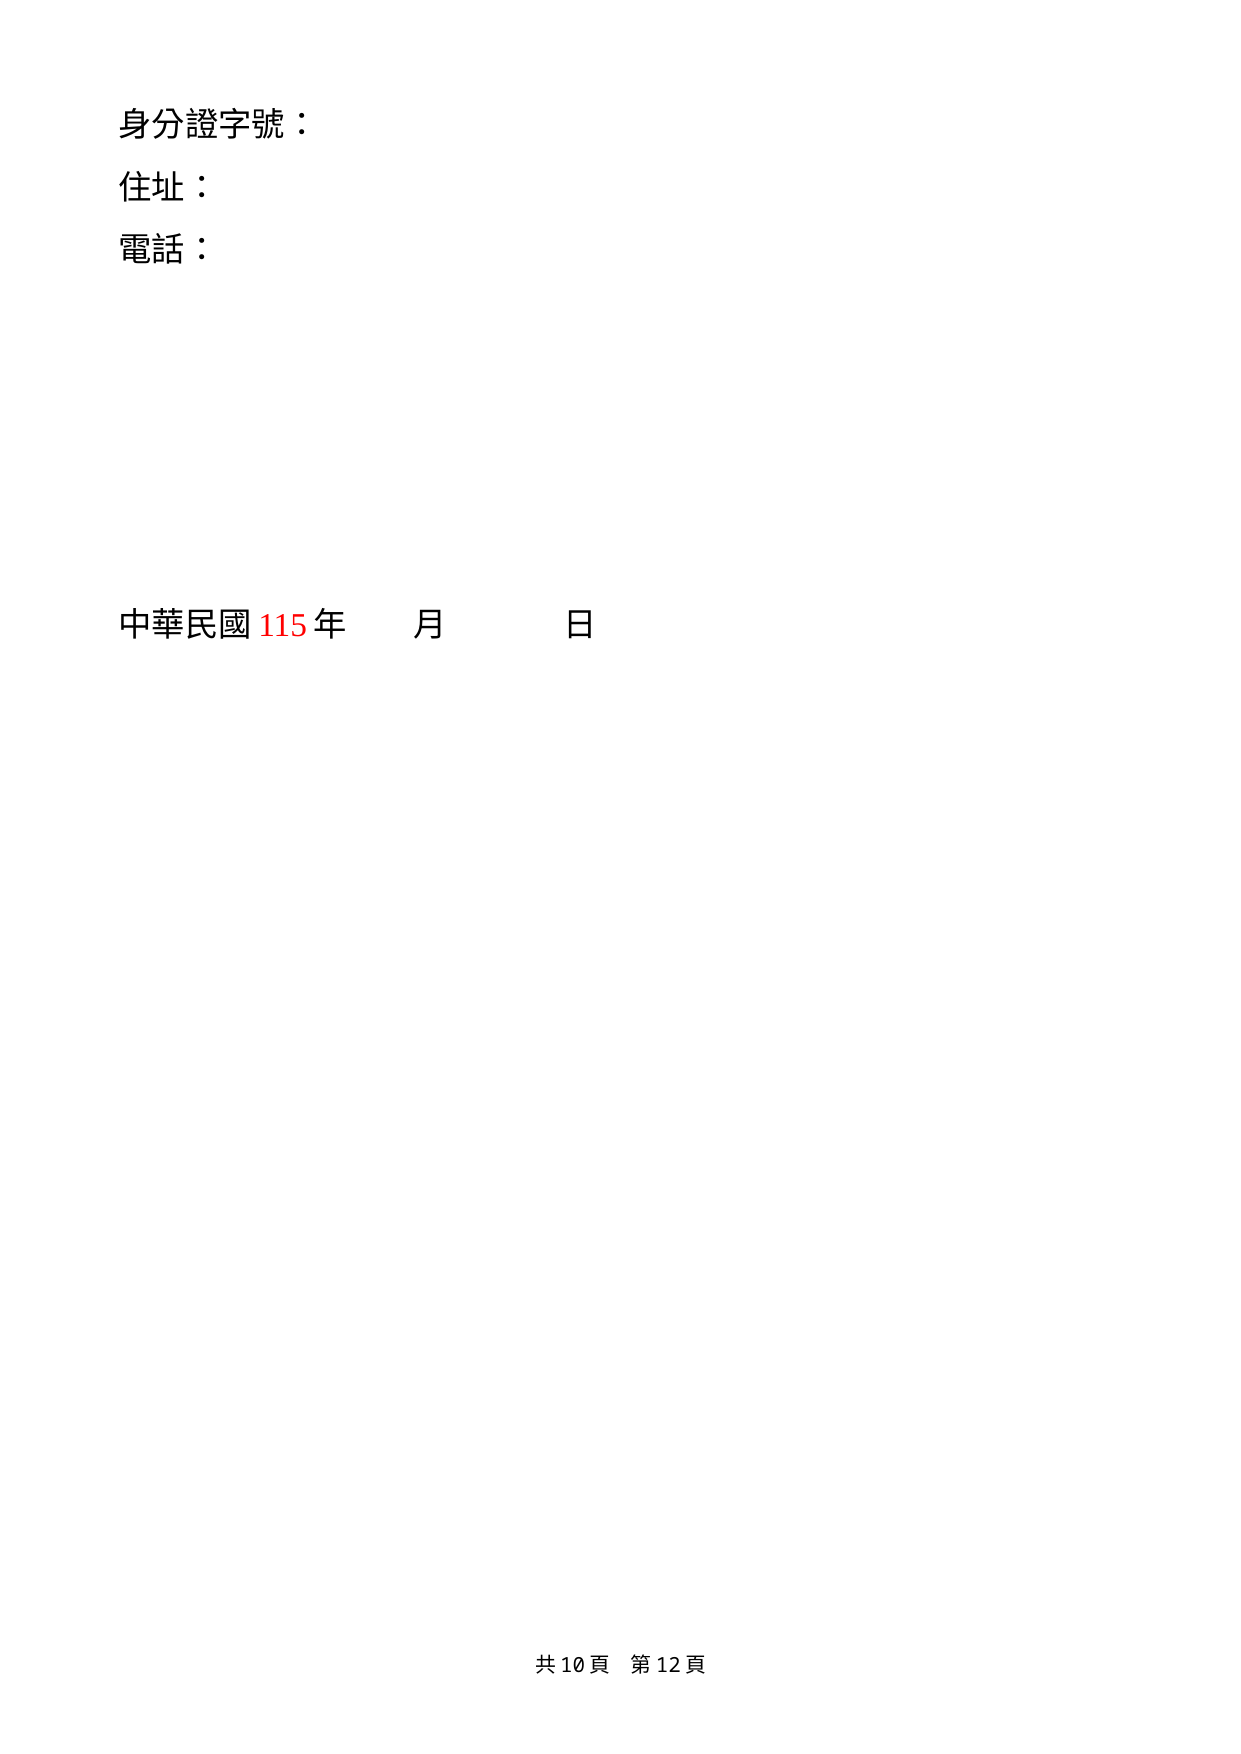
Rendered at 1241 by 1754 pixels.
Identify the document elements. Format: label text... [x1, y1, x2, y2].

text 電話： [118, 206, 1122, 268]
text 身分證字號： [118, 81, 1122, 143]
text 中華民國115年 月 日 [118, 581, 1122, 643]
text 住址： [118, 143, 1122, 206]
